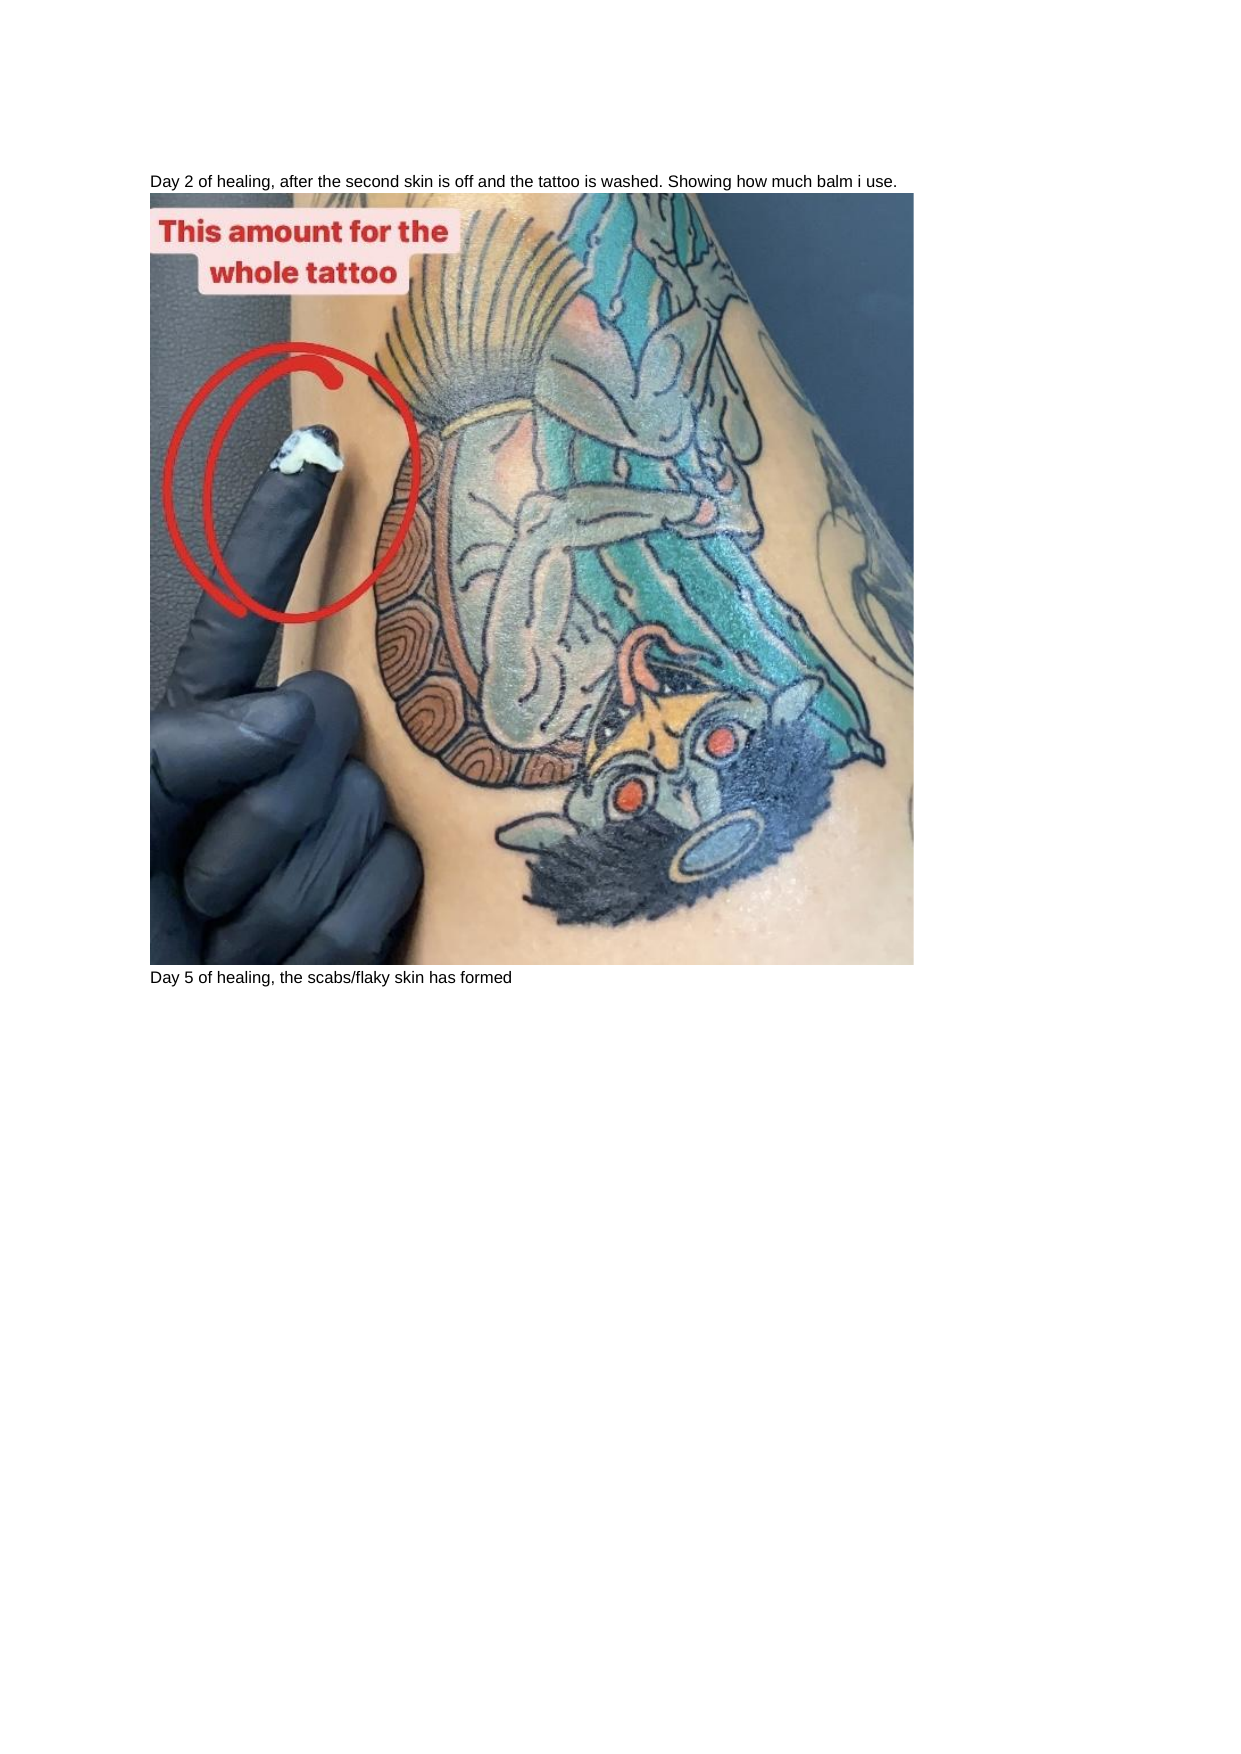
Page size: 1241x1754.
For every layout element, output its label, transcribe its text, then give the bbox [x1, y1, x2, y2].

picture [150, 193, 914, 965]
text Day 2 of healing, after the second skin is off and the tattoo is washed. Showing how much balm i use. [150, 172, 1090, 191]
text Day 5 of healing, the scabs/flaky skin has formed [150, 968, 1090, 987]
